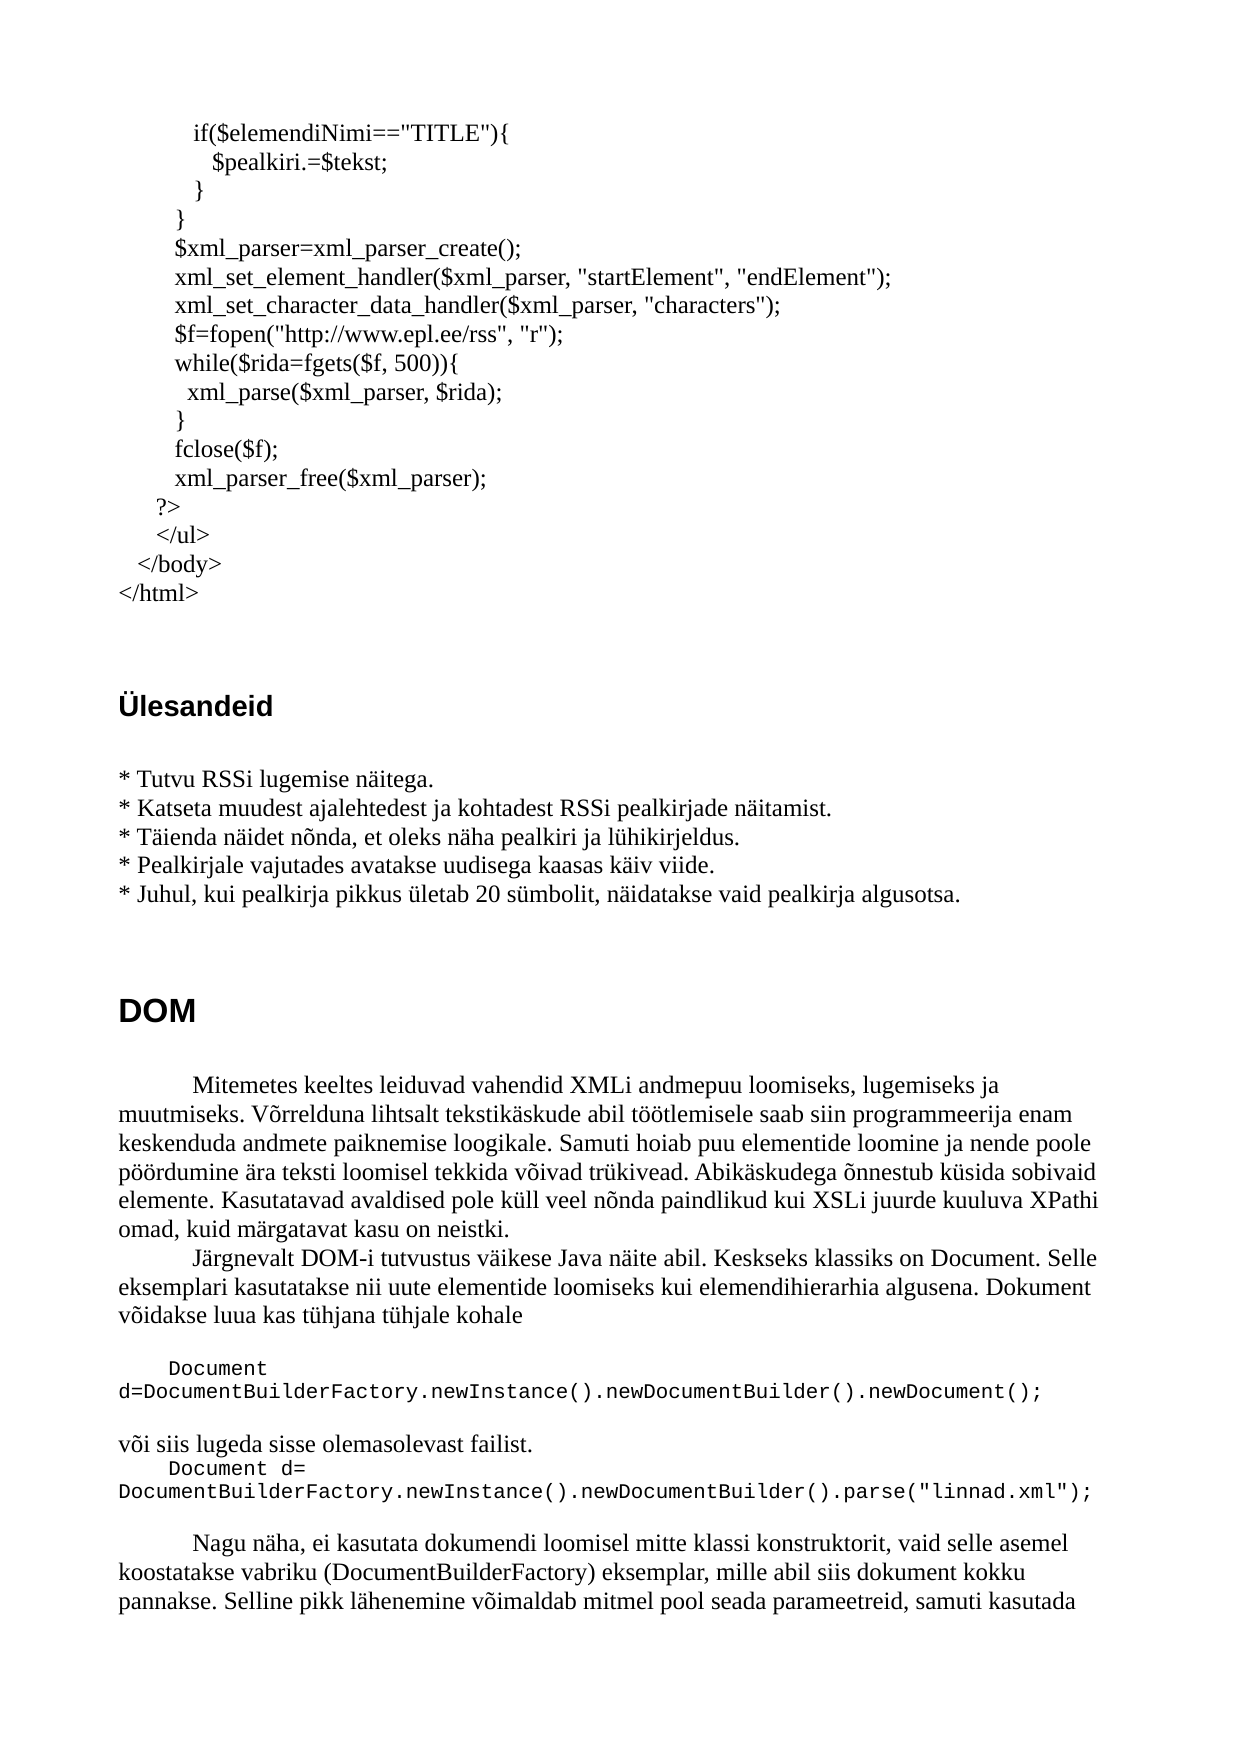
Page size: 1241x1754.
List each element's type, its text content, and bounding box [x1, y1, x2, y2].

text fclose($f); [118, 434, 1122, 463]
text </ul> [118, 521, 1122, 549]
text if($elemendiNimi=="TITLE"){ [118, 118, 1122, 147]
text * Pealkirjale vajutades avatakse uudisega kaasas käiv viide. [118, 850, 1122, 879]
text * Tutvu RSSi lugemise näitega. [118, 764, 1122, 793]
text Document d= [118, 1457, 1122, 1481]
text $pealkiri.=$tekst; [118, 147, 1122, 176]
subtitle Ülesandeid [118, 689, 1122, 723]
text xml_parse($xml_parser, $rida); [118, 377, 1122, 406]
text Document d=DocumentBuilderFactory.newInstance().newDocumentBuilder().newDocument(); [118, 1358, 1122, 1405]
text } [118, 176, 1122, 204]
text } [118, 406, 1122, 434]
text $xml_parser=xml_parser_create(); [118, 233, 1122, 262]
text $f=fopen("http://www.epl.ee/rss", "r"); [118, 319, 1122, 348]
text Mitemetes keeltes leiduvad vahendid XMLi andmepuu loomiseks, lugemiseks ja muutmiseks. Võrrelduna lihtsalt tekstikäskude abil töötlemisele saab siin programmeerija enam keskenduda andmete paiknemise loogikale. Samuti hoiab puu elementide loomine ja nende poole pöördumine ära teksti loomisel tekkida võivad trükivead. Abikäskudega õnnestub küsida sobivaid elemente. Kasutatavad avaldised pole küll veel nõnda paindlikud kui XSLi juurde kuuluva XPathi omad, kuid märgatavat kasu on neistki. [118, 1070, 1122, 1243]
text Järgnevalt DOM-i tutvustus väikese Java näite abil. Keskseks klassiks on Document. Selle eksemplari kasutatakse nii uute elementide loomiseks kui elemendihierarhia algusena. Dokument võidakse luua kas tühjana tühjale kohale [118, 1243, 1122, 1329]
text * Katseta muudest ajalehtedest ja kohtadest RSSi pealkirjade näitamist. [118, 793, 1122, 822]
text DocumentBuilderFactory.newInstance().newDocumentBuilder().parse("linnad.xml"); [118, 1481, 1122, 1505]
text xml_parser_free($xml_parser); [118, 463, 1122, 492]
text ?> [118, 492, 1122, 521]
text while($rida=fgets($f, 500)){ [118, 348, 1122, 377]
text </html> [118, 578, 1122, 607]
text või siis lugeda sisse olemasolevast failist. [118, 1429, 1122, 1457]
text * Juhul, kui pealkirja pikkus ületab 20 sümbolit, näidatakse vaid pealkirja algusotsa. [118, 879, 1122, 908]
text xml_set_element_handler($xml_parser, "startElement", "endElement"); [118, 262, 1122, 291]
text Nagu näha, ei kasutata dokumendi loomisel mitte klassi konstruktorit, vaid selle asemel koostatakse vabriku (DocumentBuilderFactory) eksemplar, mille abil siis dokument kokku pannakse. Selline pikk lähenemine võimaldab mitmel pool seada parameetreid, samuti kasutada [118, 1528, 1122, 1615]
text </body> [118, 549, 1122, 578]
text * Täienda näidet nõnda, et oleks näha pealkiri ja lühikirjeldus. [118, 822, 1122, 850]
subtitle DOM [118, 990, 1122, 1029]
text xml_set_character_data_handler($xml_parser, "characters"); [118, 291, 1122, 319]
text } [118, 204, 1122, 233]
